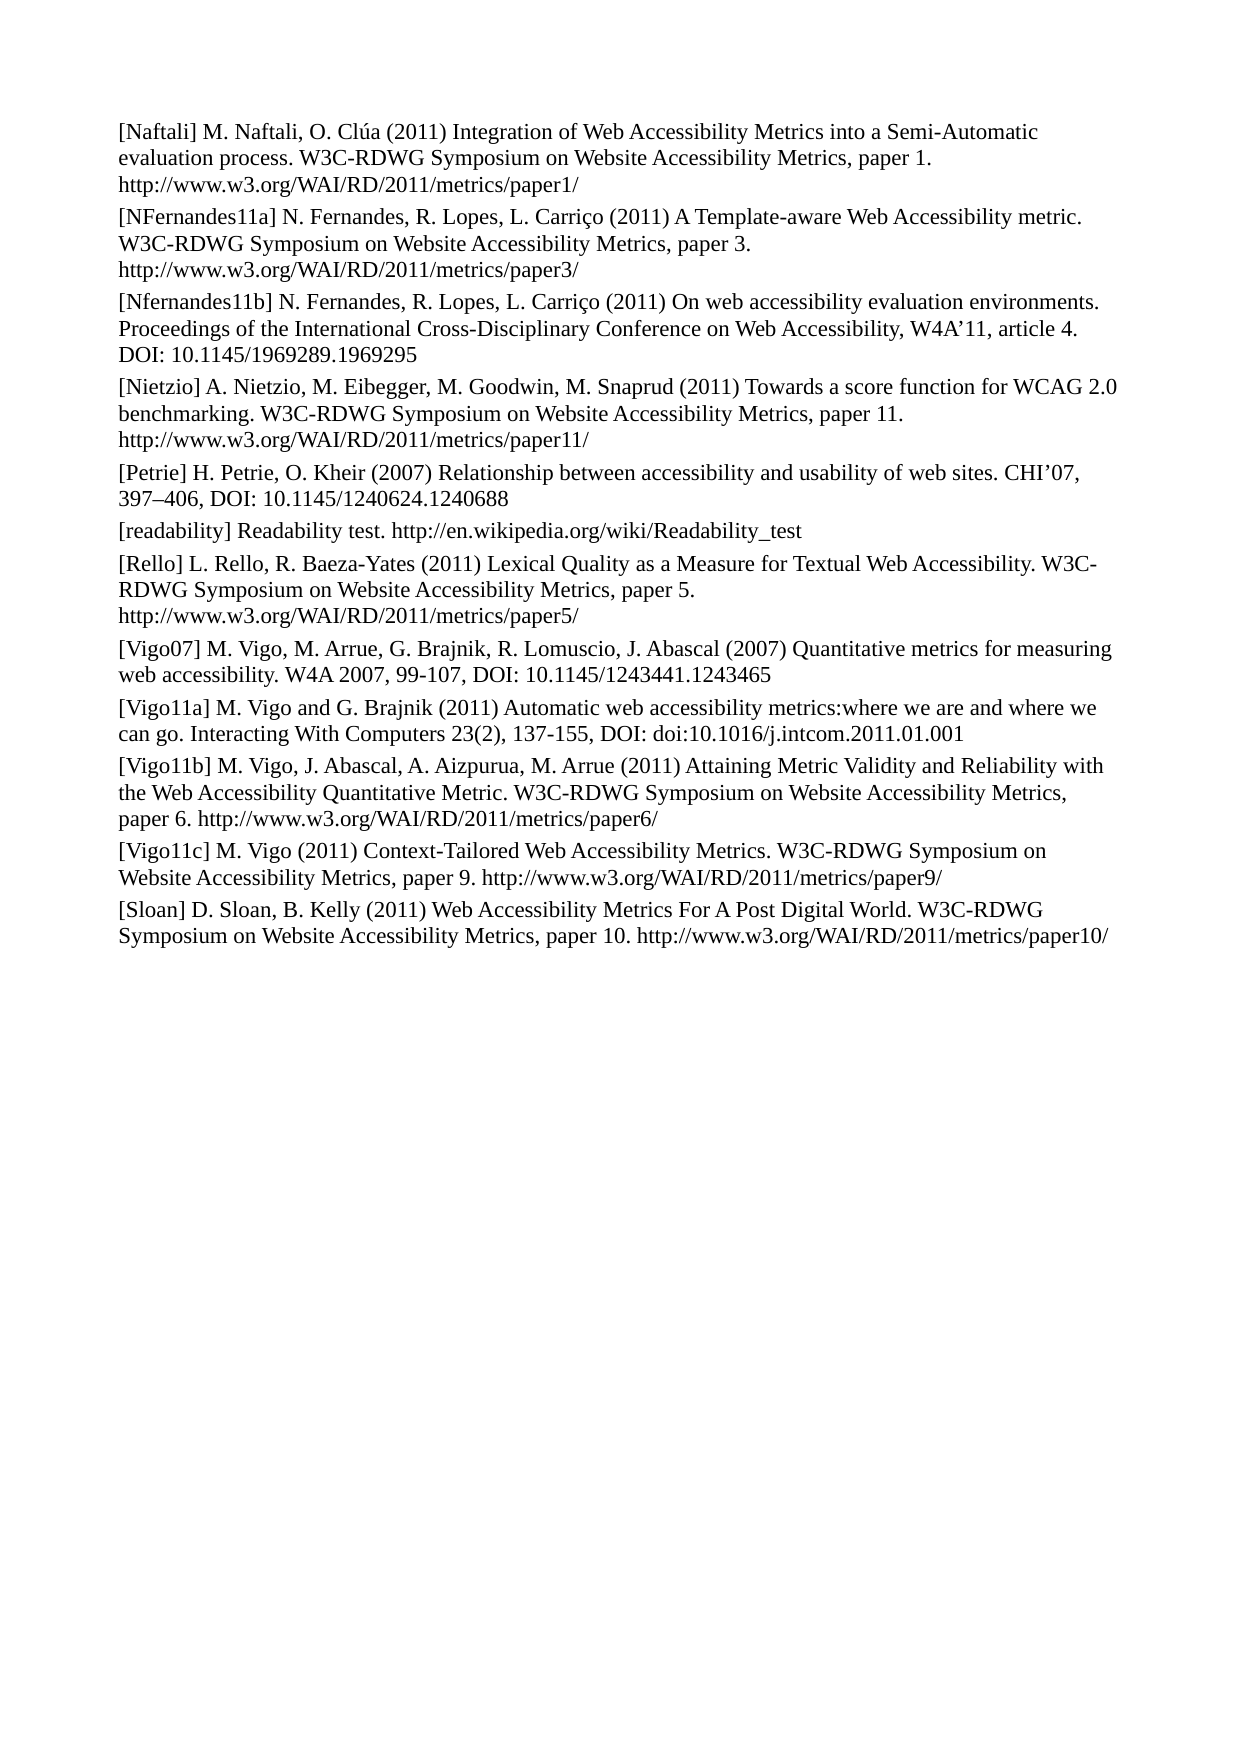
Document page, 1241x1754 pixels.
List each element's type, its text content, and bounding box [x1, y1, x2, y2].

text [Vigo11a] M. Vigo and G. Brajnik (2011) Automatic web accessibility metrics:where we are and where we can go. Interacting With Computers 23(2), 137-155, DOI: doi:10.1016/j.intcom.2011.01.001 [118, 693, 1122, 746]
text [Vigo11b] M. Vigo, J. Abascal, A. Aizpurua, M. Arrue (2011) Attaining Metric Validity and Reliability with the Web Accessibility Quantitative Metric. W3C-RDWG Symposium on Website Accessibility Metrics, paper 6. http://www.w3.org/WAI/RD/2011/metrics/paper6/ [118, 752, 1122, 831]
text [Naftali] M. Naftali, O. Clúa (2011) Integration of Web Accessibility Metrics into a Semi-Automatic evaluation process. W3C-RDWG Symposium on Website Accessibility Metrics, paper 1. http://www.w3.org/WAI/RD/2011/metrics/paper1/ [118, 118, 1122, 197]
text [readability] Readability test. http://en.wikipedia.org/wiki/Readability_test [118, 517, 1122, 544]
text [Rello] L. Rello, R. Baeza-Yates (2011) Lexical Quality as a Measure for Textual Web Accessibility. W3C-RDWG Symposium on Website Accessibility Metrics, paper 5. http://www.w3.org/WAI/RD/2011/metrics/paper5/ [118, 550, 1122, 629]
text [Nietzio] A. Nietzio, M. Eibegger, M. Goodwin, M. Snaprud (2011) Towards a score function for WCAG 2.0 benchmarking. W3C-RDWG Symposium on Website Accessibility Metrics, paper 11. http://www.w3.org/WAI/RD/2011/metrics/paper11/ [118, 373, 1122, 452]
text [Nfernandes11b] N. Fernandes, R. Lopes, L. Carriço (2011) On web accessibility evaluation environments. Proceedings of the International Cross-Disciplinary Conference on Web Accessibility, W4A’11, article 4. DOI: 10.1145/1969289.1969295 [118, 288, 1122, 367]
text [Vigo07] M. Vigo, M. Arrue, G. Brajnik, R. Lomuscio, J. Abascal (2007) Quantitative metrics for measuring web accessibility. W4A 2007, 99-107, DOI: 10.1145/1243441.1243465 [118, 635, 1122, 687]
text [Sloan] D. Sloan, B. Kelly (2011) Web Accessibility Metrics For A Post Digital World. W3C-RDWG Symposium on Website Accessibility Metrics, paper 10. http://www.w3.org/WAI/RD/2011/metrics/paper10/ [118, 896, 1122, 949]
text [NFernandes11a] N. Fernandes, R. Lopes, L. Carriço (2011) A Template-aware Web Accessibility metric. W3C-RDWG Symposium on Website Accessibility Metrics, paper 3. http://www.w3.org/WAI/RD/2011/metrics/paper3/ [118, 203, 1122, 282]
text [Petrie] H. Petrie, O. Kheir (2007) Relationship between accessibility and usability of web sites. CHI’07, 397–406, DOI: 10.1145/1240624.1240688 [118, 458, 1122, 511]
text [Vigo11c] M. Vigo (2011) Context-Tailored Web Accessibility Metrics. W3C-RDWG Symposium on Website Accessibility Metrics, paper 9. http://www.w3.org/WAI/RD/2011/metrics/paper9/ [118, 837, 1122, 890]
